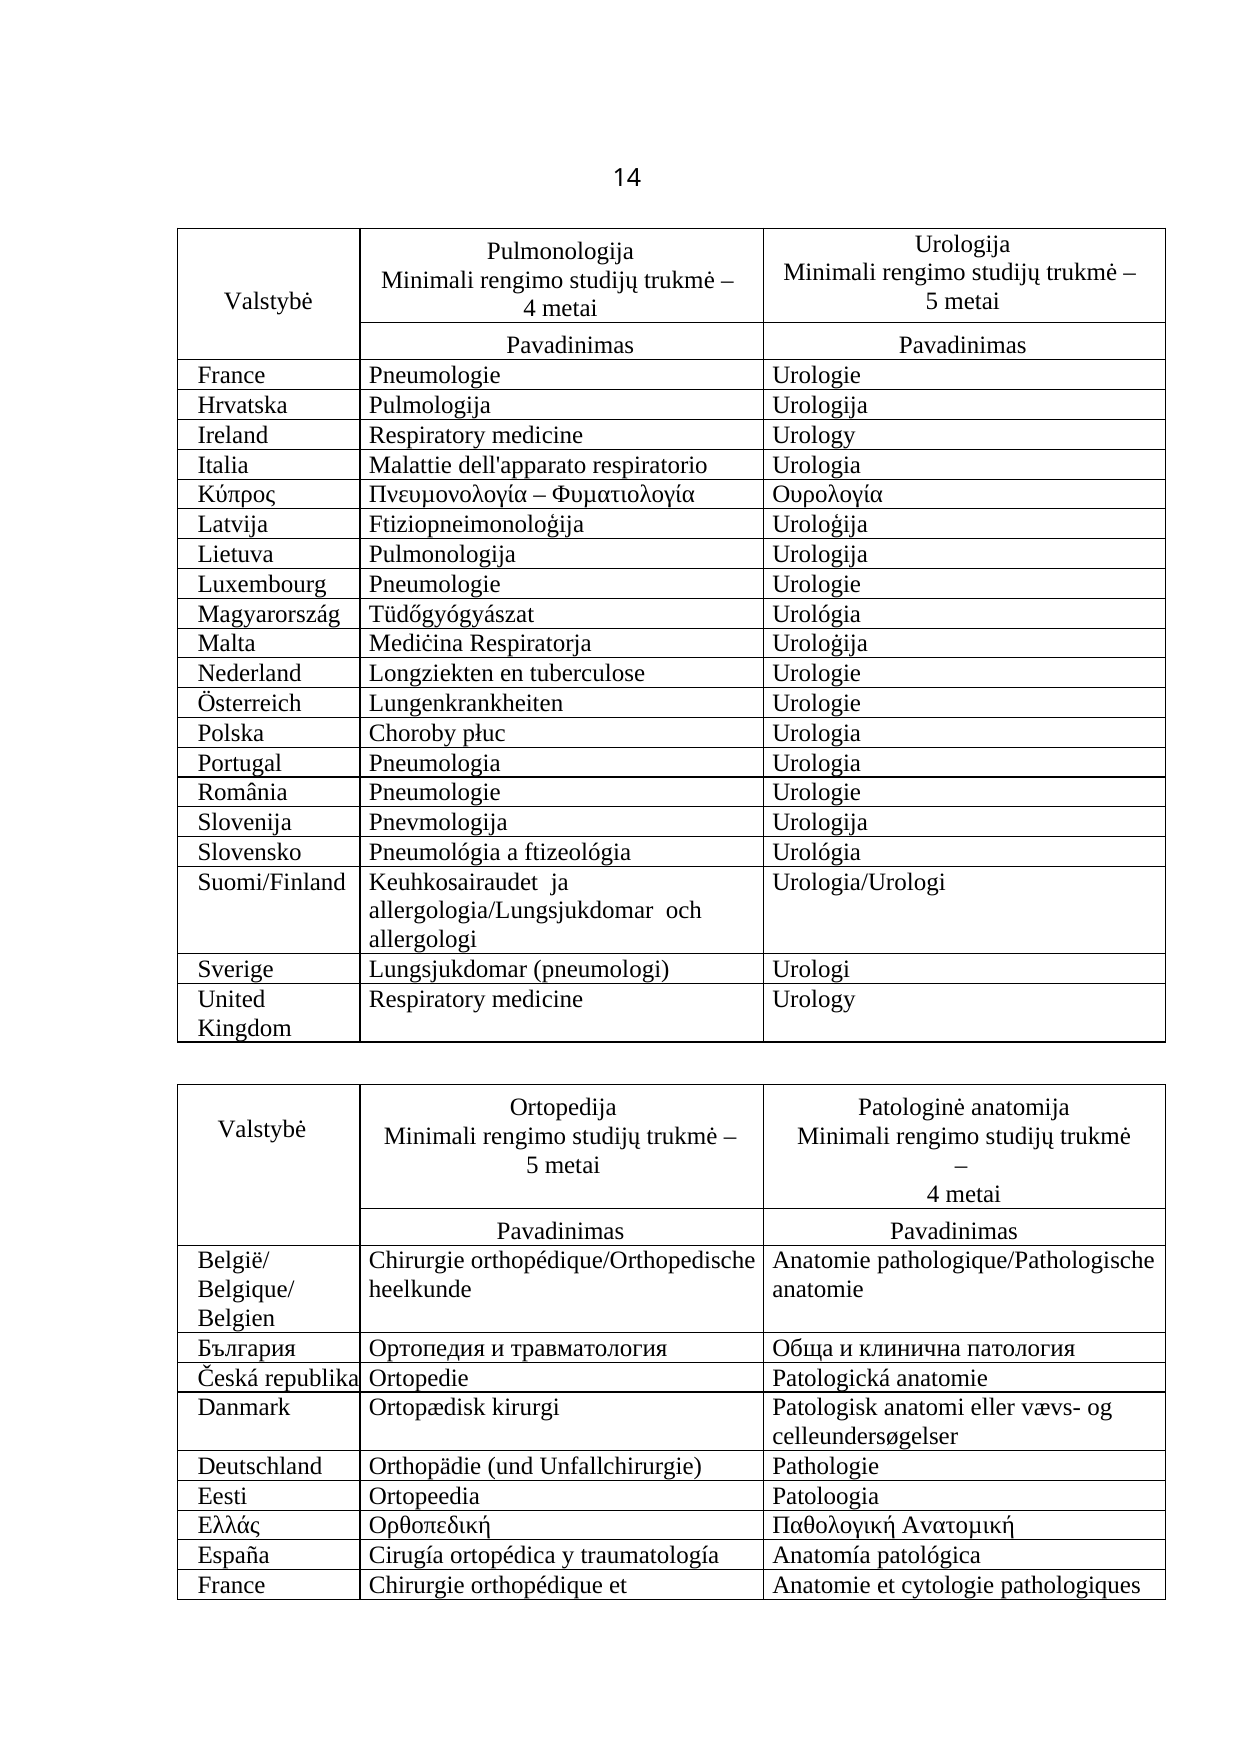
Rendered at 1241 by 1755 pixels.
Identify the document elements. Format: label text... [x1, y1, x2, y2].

table_cell Обща и клинична патология [764, 1333, 1165, 1362]
table_cell Mediċina Respiratorja [361, 629, 763, 657]
table_cell Patologická anatomie [764, 1363, 1165, 1391]
table_cell Choroby płuc [361, 718, 763, 747]
table_cell Portugal [178, 748, 359, 776]
table_cell Ελλάς [178, 1511, 359, 1539]
table_cell Lungenkrankheiten [361, 688, 763, 717]
table_header Valstybė [178, 1085, 359, 1244]
table_cell Urologia/Urologi [764, 867, 1165, 953]
table_cell España [178, 1540, 359, 1569]
table_cell Magyarország [178, 599, 359, 627]
table_cell Pneumologie [361, 360, 763, 389]
table_cell Tüdőgyógyászat [361, 599, 763, 627]
table_cell Urologija [764, 539, 1165, 568]
table_cell Pnevmologija [361, 807, 763, 836]
table_cell Danmark [178, 1393, 359, 1450]
table_cell Respiratory medicine [361, 984, 763, 1041]
table_cell Urology [764, 420, 1165, 449]
table_cell Lietuva [178, 539, 359, 568]
table_cell Urologie [764, 688, 1165, 717]
table_cell Lungsjukdomar (pneumologi) [361, 954, 763, 983]
table_header Pulmonologija Minimali rengimo studijų trukmė – 4 metai [361, 229, 763, 322]
table_cell Pavadinimas [764, 1209, 1165, 1244]
table_cell България [178, 1333, 359, 1362]
table_cell Ουρολογία [764, 480, 1165, 508]
table_cell Ortopædisk kirurgi [361, 1393, 763, 1450]
table_cell Urology [764, 984, 1165, 1041]
table_cell Παθoλoγική Αvατoµική [764, 1511, 1165, 1539]
table_cell Uroloģija [764, 509, 1165, 538]
table_cell Suomi/Finland [178, 867, 359, 953]
table_cell Pneumologie [361, 569, 763, 598]
table_cell Pavadinimas [764, 323, 1165, 359]
table_header Patologinė anatomija Minimali rengimo studijų trukmė – 4 metai [764, 1085, 1165, 1207]
table_cell Pavadinimas [361, 323, 763, 359]
table_cell Polska [178, 718, 359, 747]
table_cell Österreich [178, 688, 359, 717]
table_cell Anatomie pathologique/Pathologische anatomie [764, 1246, 1165, 1332]
table_cell Anatomie et cytologie pathologiques [764, 1570, 1165, 1599]
table_cell Latvija [178, 509, 359, 538]
table_cell Pneumológia a ftizeológia [361, 837, 763, 866]
table_cell Urologija [764, 390, 1165, 419]
table_cell Urologia [764, 718, 1165, 747]
table_cell Pulmologija [361, 390, 763, 419]
table_header Ortopedija Minimali rengimo studijų trukmė – 5 metai [361, 1085, 763, 1207]
table_cell Ortopedie [361, 1363, 763, 1391]
table_cell Ireland [178, 420, 359, 449]
table_cell Urologia [764, 748, 1165, 776]
table_cell Πνευµονολογία – Φυµατιολογία [361, 480, 763, 508]
table_header Urologija Minimali rengimo studijų trukmė – 5 metai [764, 229, 1165, 322]
table_cell Κύπρος [178, 480, 359, 508]
table_cell Malattie dell'apparato respiratorio [361, 450, 763, 478]
table_cell Respiratory medicine [361, 420, 763, 449]
table_cell Uroloġija [764, 629, 1165, 657]
table_cell Longziekten en tuberculose [361, 658, 763, 687]
table_cell Pulmonologija [361, 539, 763, 568]
table_cell Keuhkosairaudet ja allergologia/Lungsjukdomar och allergologi [361, 867, 763, 953]
table_cell Ortopeedia [361, 1481, 763, 1509]
table_cell Pavadinimas [361, 1209, 763, 1244]
table_cell Anatomía patológica [764, 1540, 1165, 1569]
table_cell Urologija [764, 807, 1165, 836]
table_cell Slovenija [178, 807, 359, 836]
table_cell Cirugía ortopédica y traumatología [361, 1540, 763, 1569]
table_cell Eesti [178, 1481, 359, 1509]
table_cell Urológia [764, 837, 1165, 866]
table_cell Patoloogia [764, 1481, 1165, 1509]
table_cell Chirurgie orthopédique et [361, 1570, 763, 1599]
table_cell France [178, 1570, 359, 1599]
table_cell Urologia [764, 450, 1165, 478]
table_cell Urologie [764, 569, 1165, 598]
table_cell Malta [178, 629, 359, 657]
table_cell Orthopädie (und Unfallchirurgie) [361, 1451, 763, 1480]
table_cell Italia [178, 450, 359, 478]
table_cell Pathologie [764, 1451, 1165, 1480]
table_cell Hrvatska [178, 390, 359, 419]
table_cell Urologie [764, 658, 1165, 687]
table_cell Sverige [178, 954, 359, 983]
table_cell Luxembourg [178, 569, 359, 598]
table_cell Urologi [764, 954, 1165, 983]
table_cell Slovensko [178, 837, 359, 866]
table_cell Urologie [764, 778, 1165, 806]
table_cell Chirurgie orthopédique/Orthopedische heelkunde [361, 1246, 763, 1332]
table_header Valstybė [178, 229, 359, 359]
table_cell Ftiziopneimonoloģija [361, 509, 763, 538]
table_cell Patologisk anatomi eller vævs- og celleundersøgelser [764, 1393, 1165, 1450]
table_cell France [178, 360, 359, 389]
table_cell Nederland [178, 658, 359, 687]
table_cell România [178, 778, 359, 806]
table_cell United Kingdom [178, 984, 359, 1041]
table_cell Urologie [764, 360, 1165, 389]
table_cell Deutschland [178, 1451, 359, 1480]
table_cell Ορθoπεδική [361, 1511, 763, 1539]
table_cell Pneumologia [361, 748, 763, 776]
table_cell België/Belgique/ Belgien [178, 1246, 359, 1332]
table_cell Česká republika [178, 1363, 359, 1391]
table_cell Pneumologie [361, 778, 763, 806]
table_cell Urológia [764, 599, 1165, 627]
table_cell Ортопедия и травматология [361, 1333, 763, 1362]
